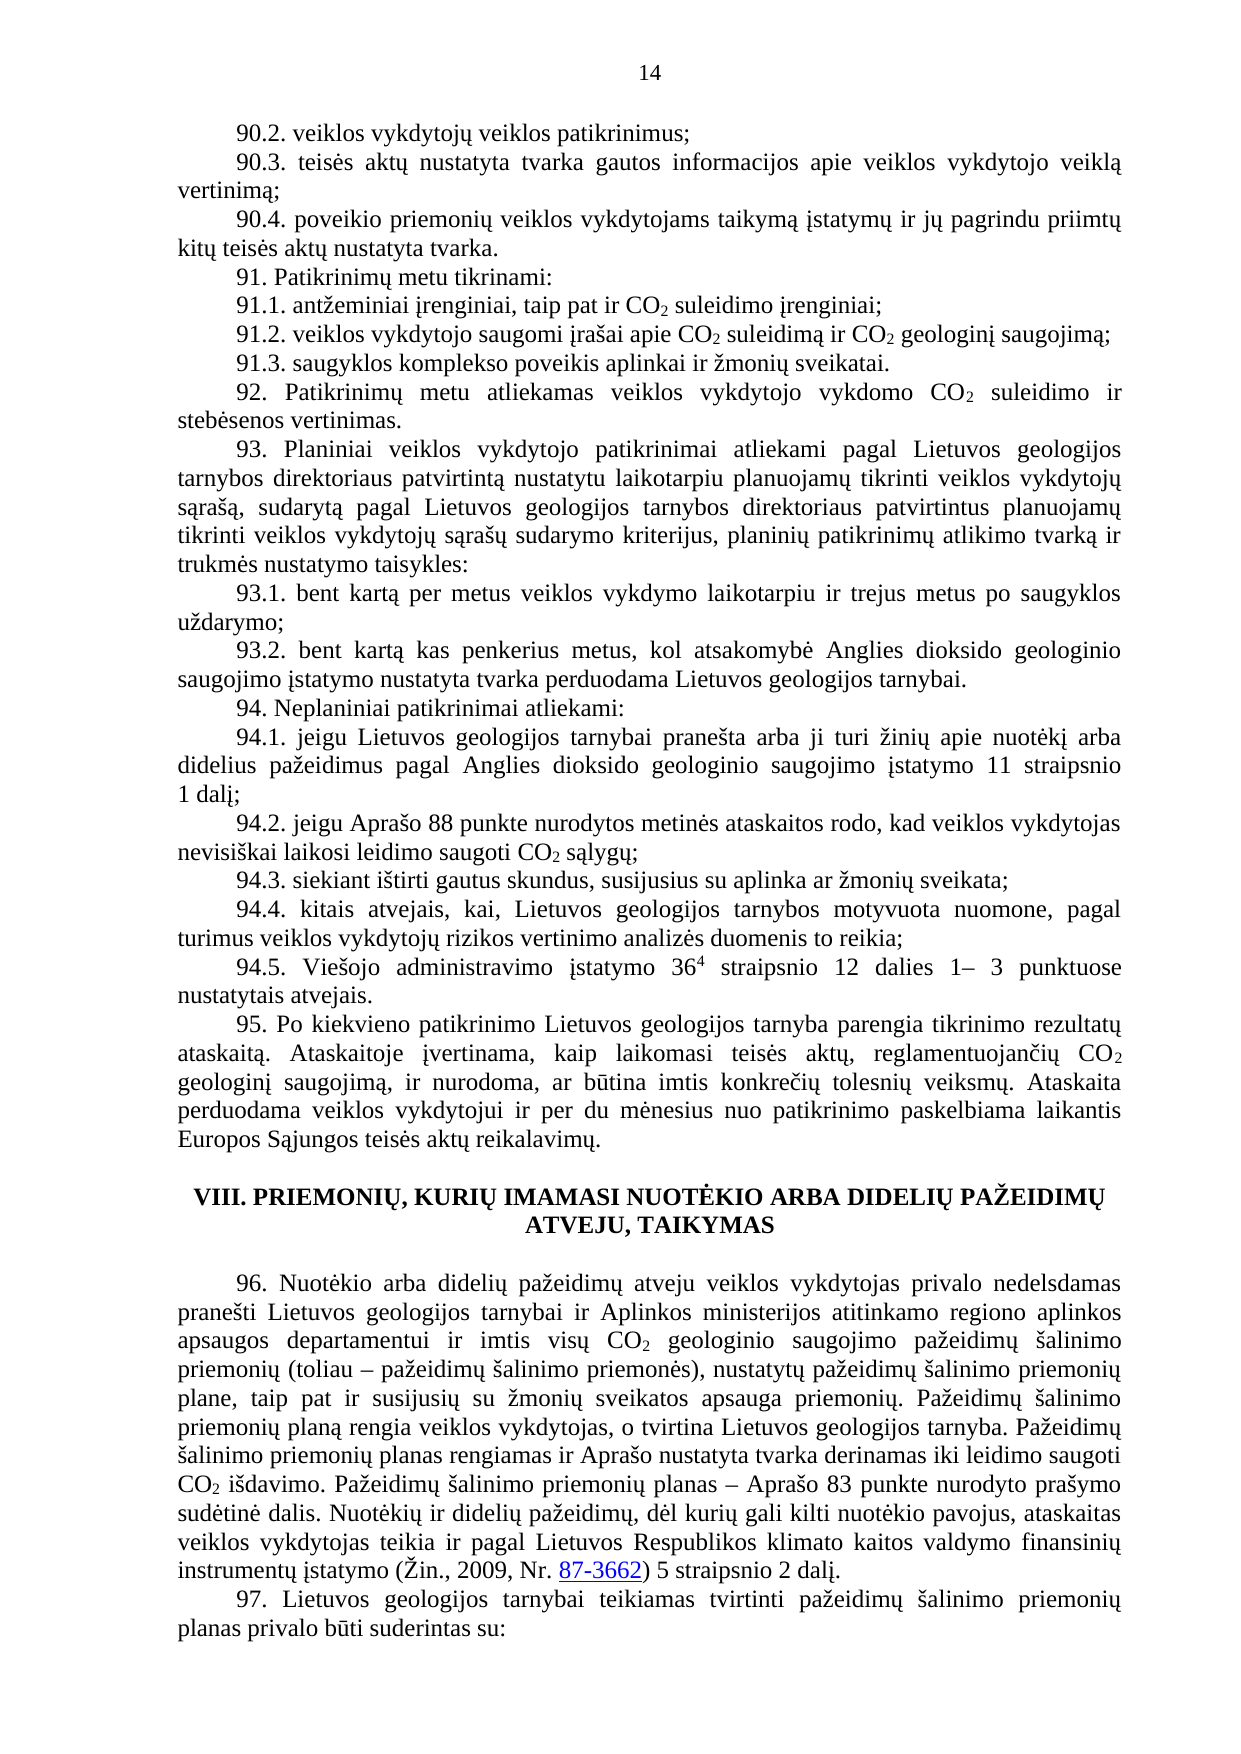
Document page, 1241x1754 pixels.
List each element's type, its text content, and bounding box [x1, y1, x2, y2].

text 91.2. veiklos vykdytojo saugomi įrašai apie CO2 suleidimą ir CO2 geologinį saugojimą; [177, 319, 1122, 348]
text 97. Lietuvos geologijos tarnybai teikiamas tvirtinti pažeidimų šalinimo priemonių planas privalo būti suderintas su: [177, 1584, 1122, 1642]
text 90.2. veiklos vykdytojų veiklos patikrinimus; [177, 118, 1122, 147]
text 93.1. bent kartą per metus veiklos vykdymo laikotarpiu ir trejus metus po saugyklos uždarymo; [177, 578, 1122, 636]
text 93.2. bent kartą kas penkerius metus, kol atsakomybė Anglies dioksido geologinio saugojimo įstatymo nustatyta tvarka perduodama Lietuvos geologijos tarnybai. [177, 636, 1122, 693]
text 94.1. jeigu Lietuvos geologijos tarnybai pranešta arba ji turi žinių apie nuotėkį arba didelius pažeidimus pagal Anglies dioksido geologinio saugojimo įstatymo 11 straipsnio 1 dalį; [177, 722, 1122, 808]
text 94.3. siekiant ištirti gautus skundus, susijusius su aplinka ar žmonių sveikata; [177, 866, 1122, 894]
text 96. Nuotėkio arba didelių pažeidimų atveju veiklos vykdytojas privalo nedelsdamas pranešti Lietuvos geologijos tarnybai ir Aplinkos ministerijos atitinkamo regiono aplinkos apsaugos departamentui ir imtis visų CO2 geologinio saugojimo pažeidimų šalinimo priemonių (toliau – pažeidimų šalinimo priemonės), nustatytų pažeidimų šalinimo priemonių plane, taip pat ir susijusių su žmonių sveikatos apsauga priemonių. Pažeidimų šalinimo priemonių planą rengia veiklos vykdytojas, o tvirtina Lietuvos geologijos tarnyba. Pažeidimų šalinimo priemonių planas rengiamas ir Aprašo nustatyta tvarka derinamas iki leidimo saugoti CO2 išdavimo. Pažeidimų šalinimo priemonių planas – Aprašo 83 punkte nurodyto prašymo sudėtinė dalis. Nuotėkių ir didelių pažeidimų, dėl kurių gali kilti nuotėkio pavojus, ataskaitas veiklos vykdytojas teikia ir pagal Lietuvos Respublikos klimato kaitos valdymo finansinių instrumentų įstatymo (Žin., 2009, Nr. 87-3662) 5 straipsnio 2 dalį. [177, 1268, 1122, 1584]
text 91.3. saugyklos komplekso poveikis aplinkai ir žmonių sveikatai. [177, 348, 1122, 377]
text 92. Patikrinimų metu atliekamas veiklos vykdytojo vykdomo CO2 suleidimo ir stebėsenos vertinimas. [177, 377, 1122, 434]
text 94.2. jeigu Aprašo 88 punkte nurodytos metinės ataskaitos rodo, kad veiklos vykdytojas nevisiškai laikosi leidimo saugoti CO2 sąlygų; [177, 808, 1122, 866]
text 90.4. poveikio priemonių veiklos vykdytojams taikymą įstatymų ir jų pagrindu priimtų kitų teisės aktų nustatyta tvarka. [177, 204, 1122, 262]
text 94.5. Viešojo administravimo įstatymo 364 straipsnio 12 dalies 1– 3 punktuose nustatytais atvejais. [177, 952, 1122, 1009]
text 91.1. antžeminiai įrenginiai, taip pat ir CO2 suleidimo įrenginiai; [177, 291, 1122, 319]
text 94.4. kitais atvejais, kai, Lietuvos geologijos tarnybos motyvuota nuomone, pagal turimus veiklos vykdytojų rizikos vertinimo analizės duomenis to reikia; [177, 894, 1122, 952]
text 91. Patikrinimų metu tikrinami: [177, 262, 1122, 291]
text 94. Neplaniniai patikrinimai atliekami: [177, 693, 1122, 722]
text 93. Planiniai veiklos vykdytojo patikrinimai atliekami pagal Lietuvos geologijos tarnybos direktoriaus patvirtintą nustatytu laikotarpiu planuojamų tikrinti veiklos vykdytojų sąrašą, sudarytą pagal Lietuvos geologijos tarnybos direktoriaus patvirtintus planuojamų tikrinti veiklos vykdytojų sąrašų sudarymo kriterijus, planinių patikrinimų atlikimo tvarką ir trukmės nustatymo taisykles: [177, 434, 1122, 578]
text 95. Po kiekvieno patikrinimo Lietuvos geologijos tarnyba parengia tikrinimo rezultatų ataskaitą. Ataskaitoje įvertinama, kaip laikomasi teisės aktų, reglamentuojančių CO2 geologinį saugojimą, ir nurodoma, ar būtina imtis konkrečių tolesnių veiksmų. Ataskaita perduodama veiklos vykdytojui ir per du mėnesius nuo patikrinimo paskelbiama laikantis Europos Sąjungos teisės aktų reikalavimų. [177, 1009, 1122, 1153]
text 90.3. teisės aktų nustatyta tvarka gautos informacijos apie veiklos vykdytojo veiklą vertinimą; [177, 147, 1122, 204]
text VIIi. priemonIŲ, kurių imamasi nuotėkio arba didelių pažeidimų atveju, TAIKYMAS [177, 1182, 1122, 1239]
